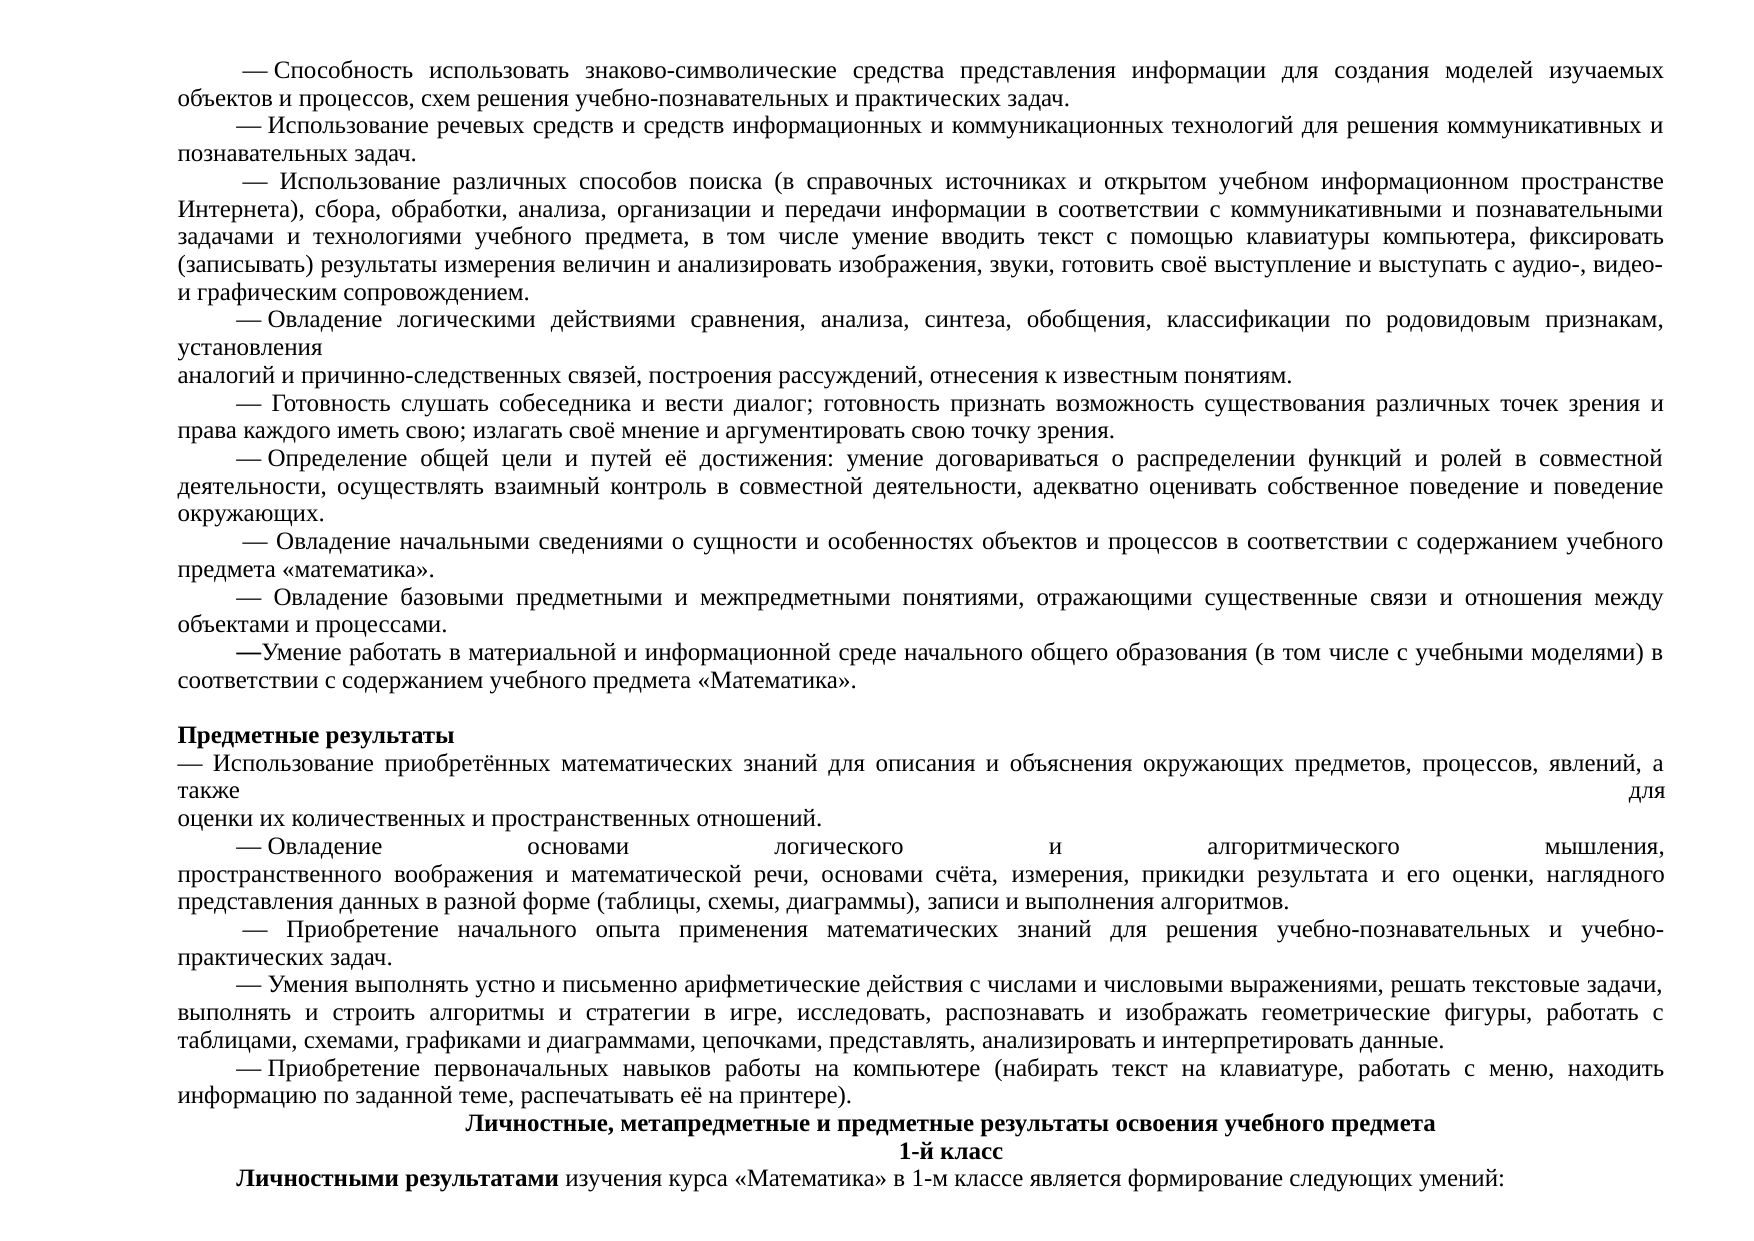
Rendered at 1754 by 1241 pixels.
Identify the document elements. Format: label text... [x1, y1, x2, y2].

text — Приобретение первоначальных навыков работы на компьютере (набирать текст на клавиатуре, работать с меню, находить информацию по заданной теме, распечатывать её на принтере). [177, 1054, 1665, 1109]
text — Использование различных способов поиска (в справочных источниках и открытом учебном информационном пространстве Интернета), сбора, обработки, анализа, организации и передачи информации в соответствии с коммуникативными и познавательными задачами и технологиями учебного предмета, в том числе умение вводить текст с помощью клавиатуры компьютера, фиксировать (записывать) результаты измерения величин и анализировать изображения, звуки, готовить своё выступление и выступать с аудио-, видео- и графическим сопровождением. [177, 167, 1665, 306]
text — Умения выполнять устно и письменно арифметические действия с числами и числовыми выражениями, решать текстовые задачи, выполнять и строить алгоритмы и стратегии в игре, исследовать, распознавать и изображать геометрические фигуры, работать с таблицами, схемами, графиками и диаграммами, цепочками, представлять, анализировать и интерпретировать данные. [177, 971, 1665, 1054]
text — Приобретение начального опыта применения математических знаний для решения учебно-познавательных и учебно-практических задач. [177, 915, 1665, 971]
text — Использование речевых средств и средств информационных и коммуникационных технологий для решения коммуникативных и познавательных задач. [177, 112, 1665, 167]
text — Овладение начальными сведениями о сущности и особенностях объектов и процессов в соответствии с содержанием учебного предмета «математика». [177, 527, 1665, 583]
text 1-й класс [177, 1137, 1665, 1164]
text — Овладение основами логического и алгоритмического мышления, пространственного воображения и математической речи, основами счёта, измерения, прикидки результата и его оценки, наглядного представления данных в разной форме (таблицы, схемы, диаграммы), записи и выполнения алгоритмов. [177, 832, 1665, 915]
list — Использование приобретённых математических знаний для описания и объяснения окружающих предметов, процессов, явлений, а также для оценки их количественных и пространственных отношений. [177, 749, 1665, 832]
text — Овладение базовыми предметными и межпредметными понятиями, отражающими существенные связи и отношения между объектами и процессами. [177, 583, 1665, 638]
text — Способность использовать знаково-символические средства представления информации для создания моделей изучаемых объектов и процессов, схем решения учебно-познавательных и практических задач. [177, 56, 1665, 112]
text Личностные, метапредметные и предметные результаты освоения учебного предмета [177, 1109, 1665, 1137]
text — Готовность слушать собеседника и вести диалог; готовность признать возможность существования различных точек зрения и права каждого иметь свою; излагать своё мнение и аргументировать свою точку зрения. [177, 389, 1665, 444]
text — Определение общей цели и путей её достижения: умение договариваться о распределении функций и ролей в совместной деятельности, осуществлять взаимный контроль в совместной деятельности, адекватно оценивать собственное поведение и поведение окружающих. [177, 444, 1665, 527]
text — Овладение логическими действиями сравнения, анализа, синтеза, обобщения, классификации по родовидовым признакам, установления аналогий и причинно-следственных связей, построения рассуждений, отнесения к известным понятиям. [177, 306, 1665, 389]
list Предметные результаты [177, 721, 1665, 749]
list Умение работать в материальной и информационной среде начального общего образования (в том числе с учебными моделями) в соответствии с содержанием учебного предмета «Математика». [177, 638, 1665, 693]
text Личностными результатами изучения курса «Математика» в 1-м классе является формирование следующих умений: [177, 1164, 1665, 1192]
